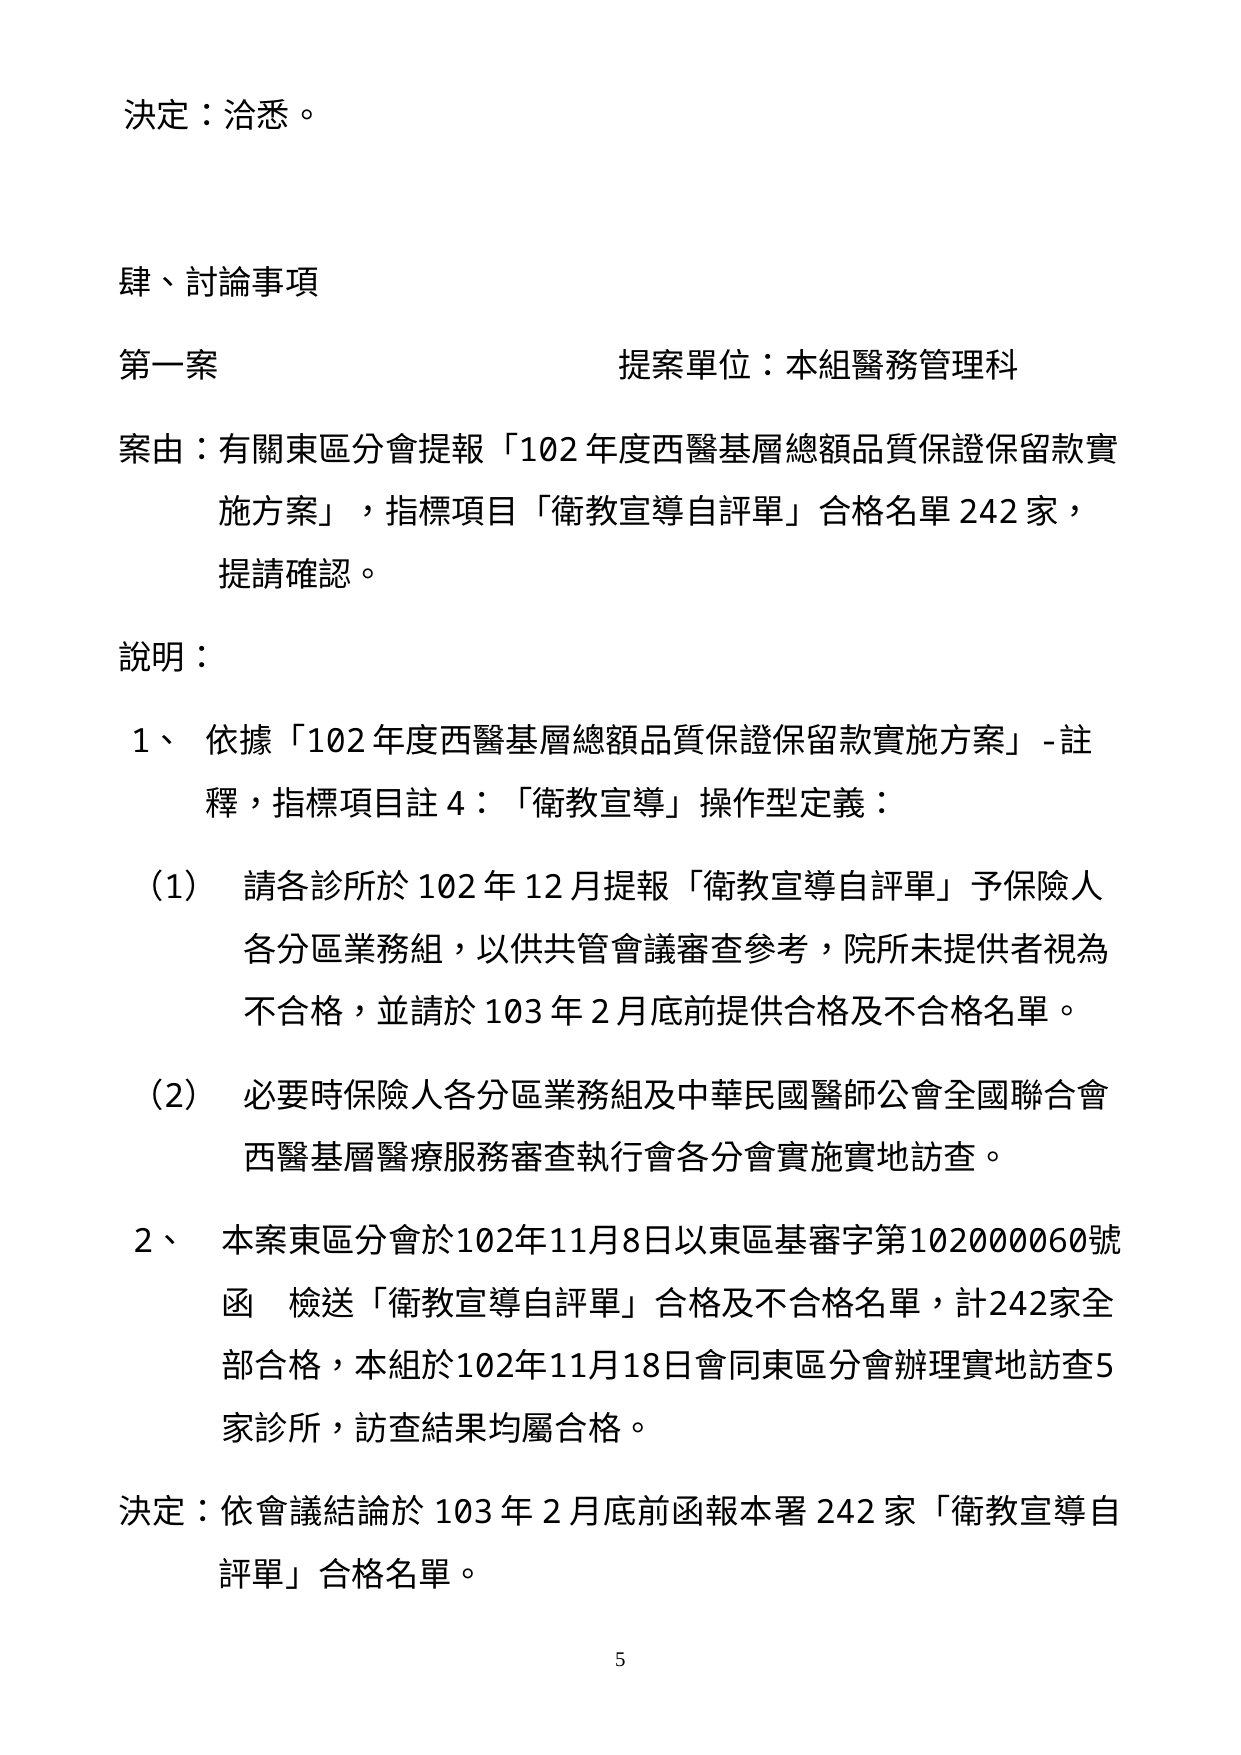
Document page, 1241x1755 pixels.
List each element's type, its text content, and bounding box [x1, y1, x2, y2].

text 決定：洽悉。 [123, 72, 1122, 134]
list 依據「102年度西醫基層總額品質保證保留款實施方案」-註釋，指標項目註4：「衛教宣導」操作型定義： [131, 697, 1122, 822]
text 決定：依會議結論於103年2月底前函報本署242家「衛教宣導自評單」合格名單。 [118, 1468, 1122, 1593]
text 肆、討論事項 [118, 238, 1122, 301]
text 第一案 提案單位：本組醫務管理科 [118, 322, 1122, 384]
list 本案東區分會於102年11月8日以東區基審字第102000060號函 檢送「衛教宣導自評單」合格及不合格名單，計242家全部合格，本組於102年11月18日會同東區分會辦理實地訪查5家診所，訪查結果均屬合格。 [133, 1197, 1122, 1447]
text 案由：有關東區分會提報「102年度西醫基層總額品質保證保留款實施方案」，指標項目「衛教宣導自評單」合格名單242家，提請確認。 [118, 405, 1122, 593]
list 必要時保險人各分區業務組及中華民國醫師公會全國聯合會西醫基層醫療服務審查執行會各分會實施實地訪查。 [131, 1051, 1122, 1176]
list 請各診所於102年12月提報「衛教宣導自評單」予保險人各分區業務組，以供共管會議審查參考，院所未提供者視為不合格，並請於103年2月底前提供合格及不合格名單。 [131, 843, 1122, 1030]
text 說明： [118, 613, 1122, 676]
